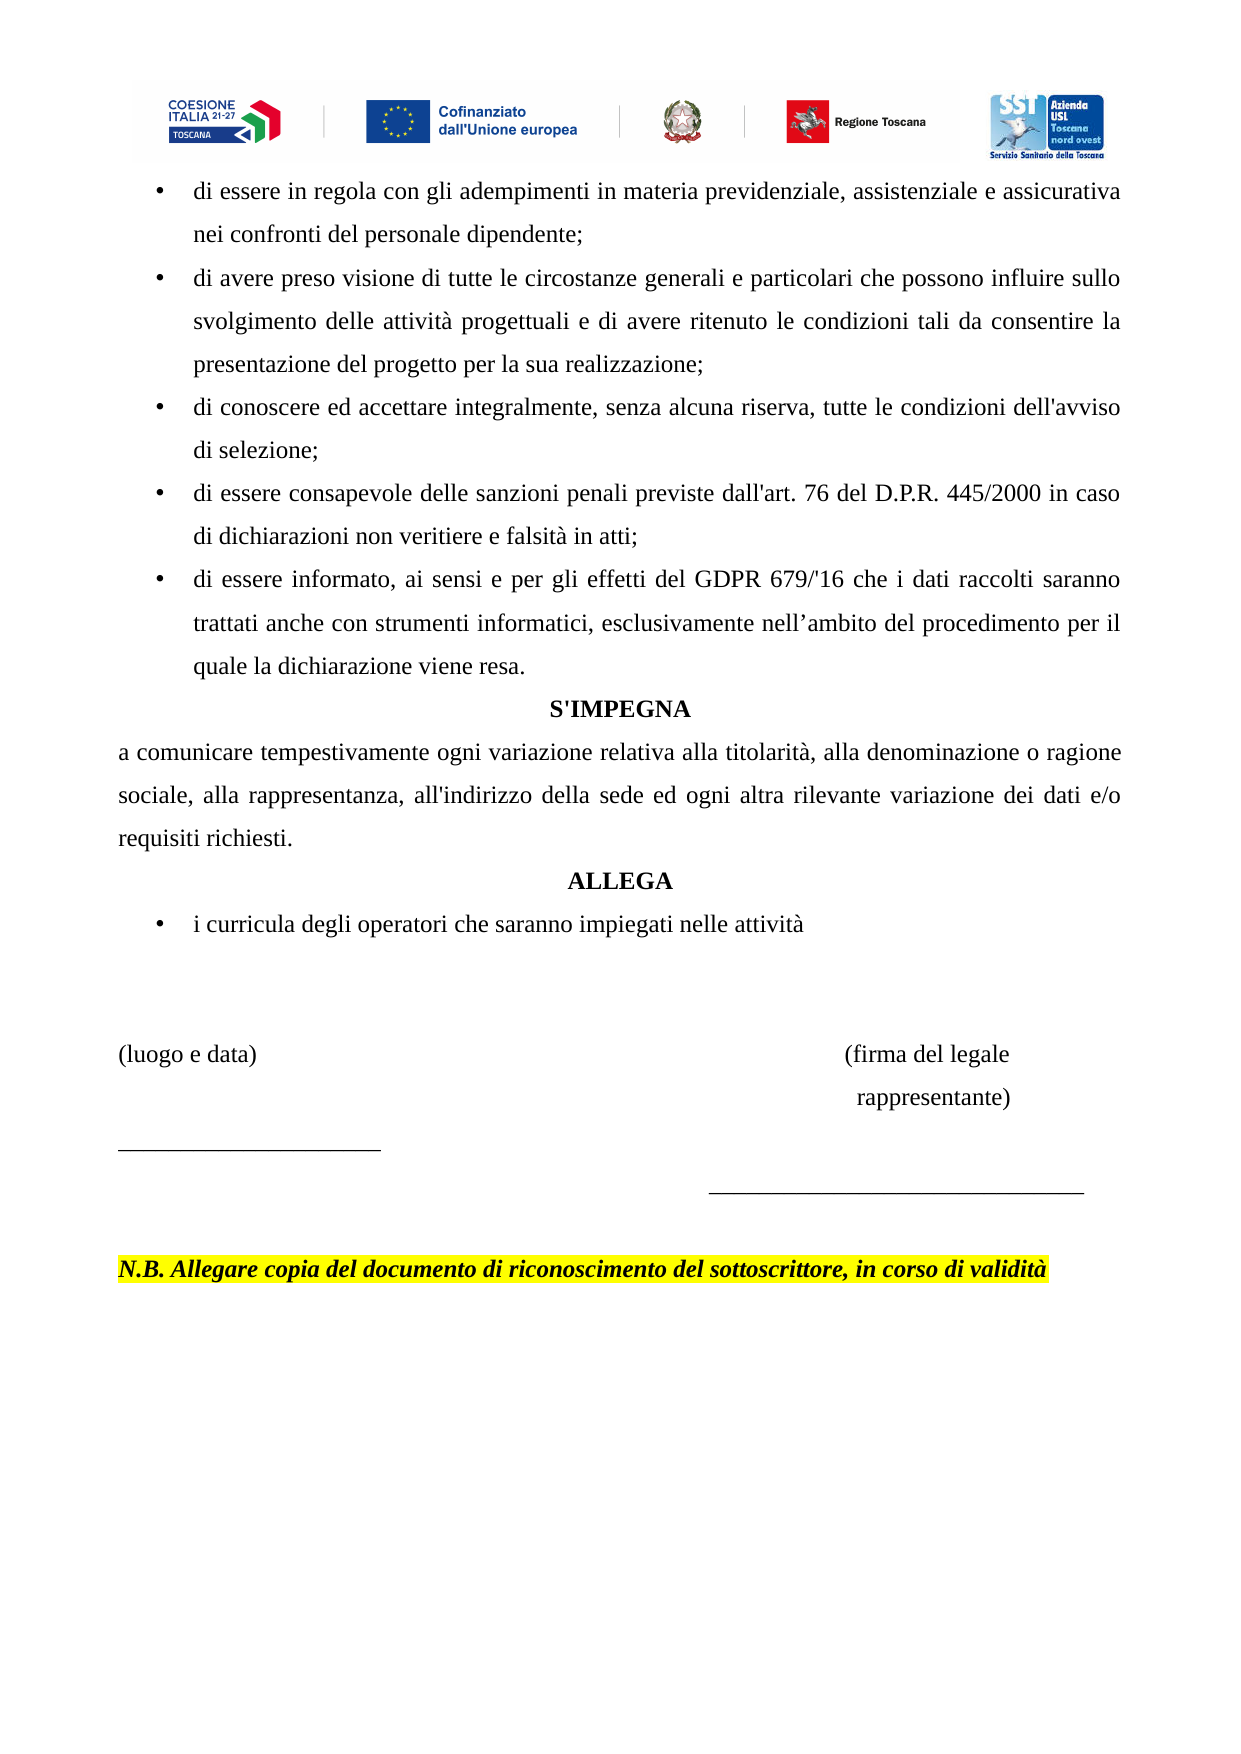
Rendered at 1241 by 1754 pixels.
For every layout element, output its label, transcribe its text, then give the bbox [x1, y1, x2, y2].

text S'IMPEGNA [118, 694, 1122, 723]
text _____________________ ______________________________ [118, 1125, 1122, 1197]
list di essere consapevole delle sanzioni penali previste dall'art. 76 del D.P.R. 445/2000 in caso di dichiarazioni non veritiere e falsità in atti; [156, 478, 1122, 550]
text a comunicare tempestivamente ogni variazione relativa alla titolarità, alla denominazione o ragione sociale, alla rappresentanza, all'indirizzo della sede ed ogni altra rilevante variazione dei dati e/o requisiti richiesti. [118, 737, 1122, 852]
list di essere informato, ai sensi e per gli effetti del GDPR 679/'16 che i dati raccolti saranno trattati anche con strumenti informatici, esclusivamente nell’ambito del procedimento per il quale la dichiarazione viene resa. [156, 564, 1122, 679]
text ALLEGA [118, 866, 1122, 895]
text N.B. Allegare copia del documento di riconoscimento del sottoscrittore, in corso di validità [118, 1254, 1122, 1283]
text (luogo e data) (firma del legale rappresentante) [118, 1039, 1122, 1111]
list di essere in regola con gli adempimenti in materia previdenziale, assistenziale e assicurativa nei confronti del personale dipendente; [156, 176, 1122, 248]
list i curricula degli operatori che saranno impiegati nelle attività [156, 909, 1122, 938]
picture [132, 80, 960, 163]
picture [985, 90, 1108, 161]
list di avere preso visione di tutte le circostanze generali e particolari che possono influire sullo svolgimento delle attività progettuali e di avere ritenuto le condizioni tali da consentire la presentazione del progetto per la sua realizzazione; [156, 263, 1122, 378]
list di conoscere ed accettare integralmente, senza alcuna riserva, tutte le condizioni dell'avviso di selezione; [156, 392, 1122, 464]
